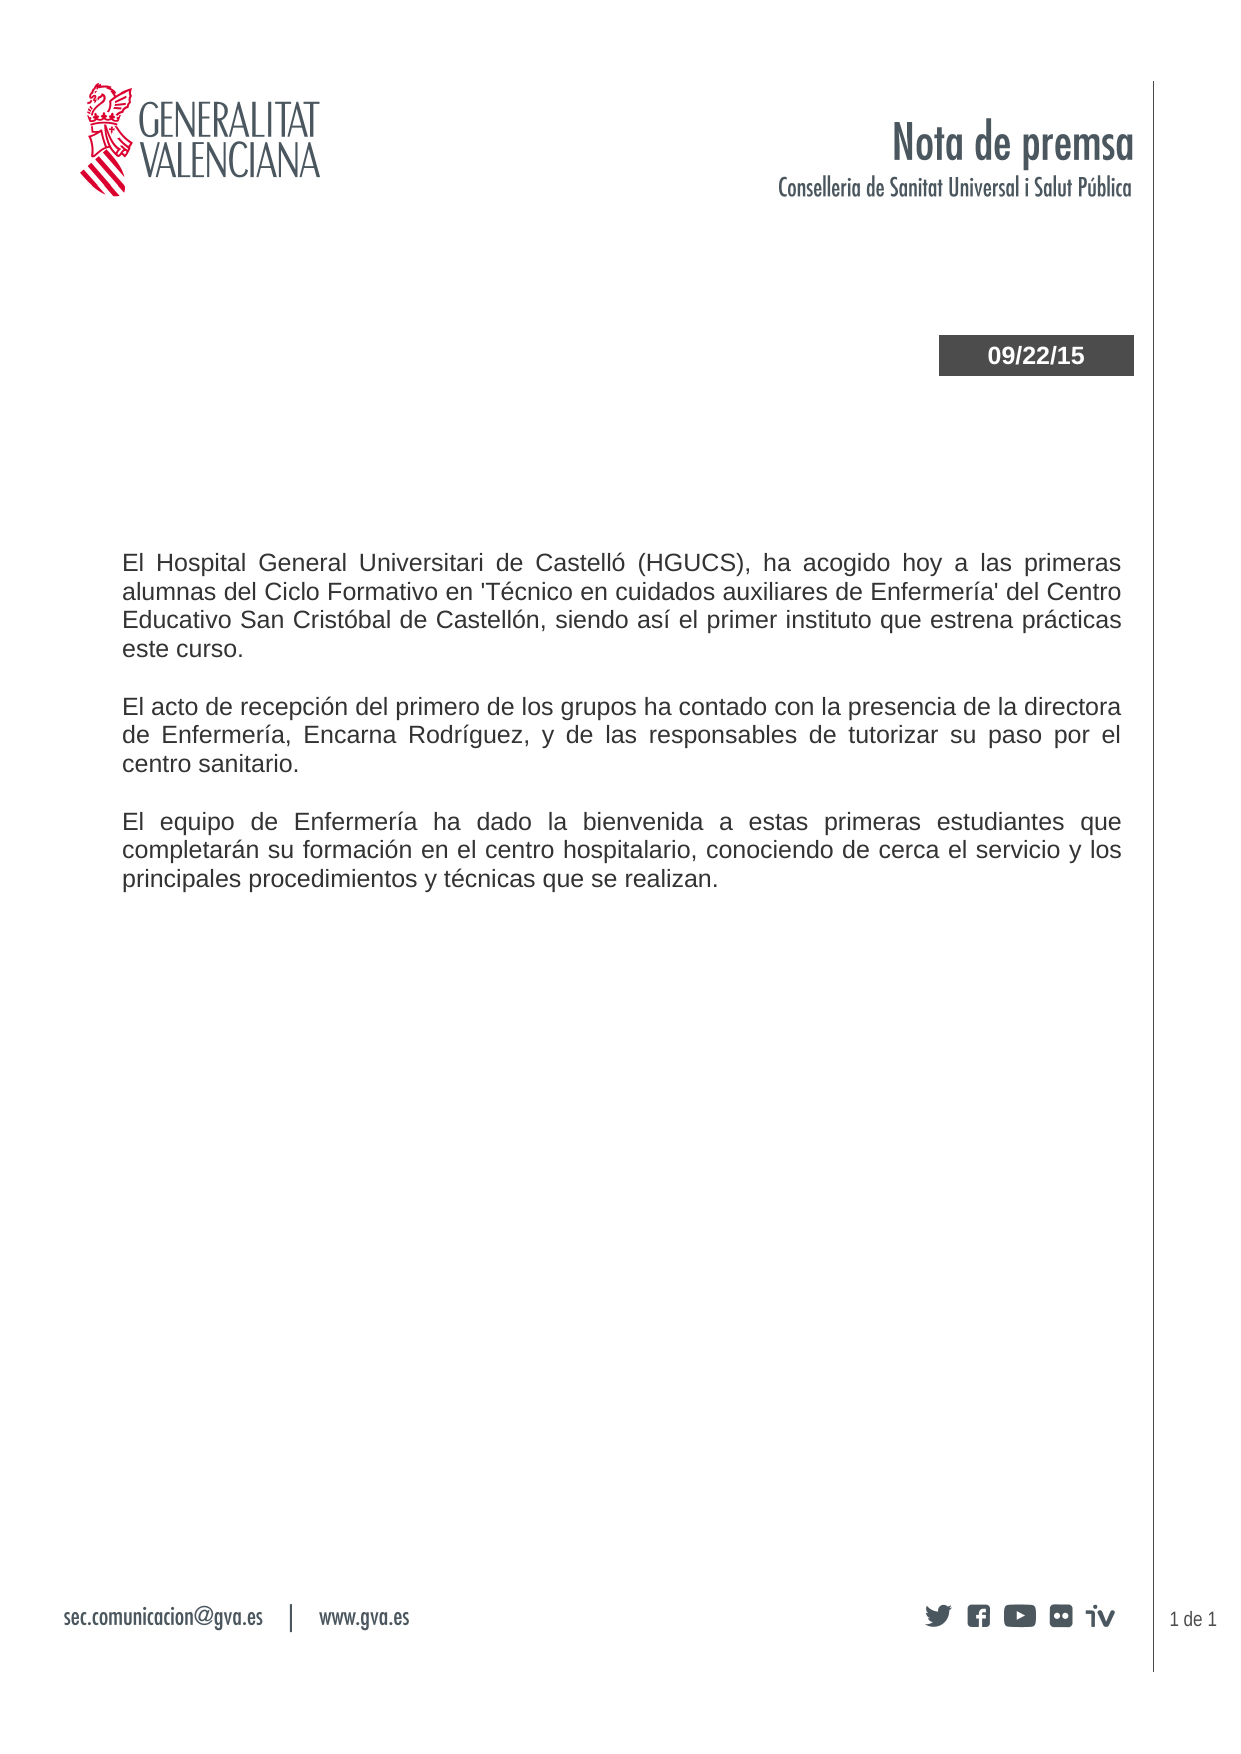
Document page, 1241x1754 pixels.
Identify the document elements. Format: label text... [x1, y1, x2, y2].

text El acto de recepción del primero de los grupos ha contado con la presencia de la directora de Enfermería, Encarna Rodríguez, y de las responsables de tutorizar su paso por el centro sanitario. [122, 692, 1123, 778]
picture [0, 0, 1241, 278]
table_header 22/09/15 [940, 336, 1133, 375]
table_header [122, 335, 939, 375]
text El Hospital General Universitari de Castelló (HGUCS), ha acogido hoy a las primeras alumnas del Ciclo Formativo en 'Técnico en cuidados auxiliares de Enfermería' del Centro Educativo San Cristóbal de Castellón, siendo así el primer instituto que estrena prácticas este curso. [122, 548, 1123, 663]
text El equipo de Enfermería ha dado la bienvenida a estas primeras estudiantes que completarán su formación en el centro hospitalario, conociendo de cerca el servicio y los principales procedimientos y técnicas que se realizan. [122, 807, 1123, 893]
picture [0, 1582, 1241, 1754]
